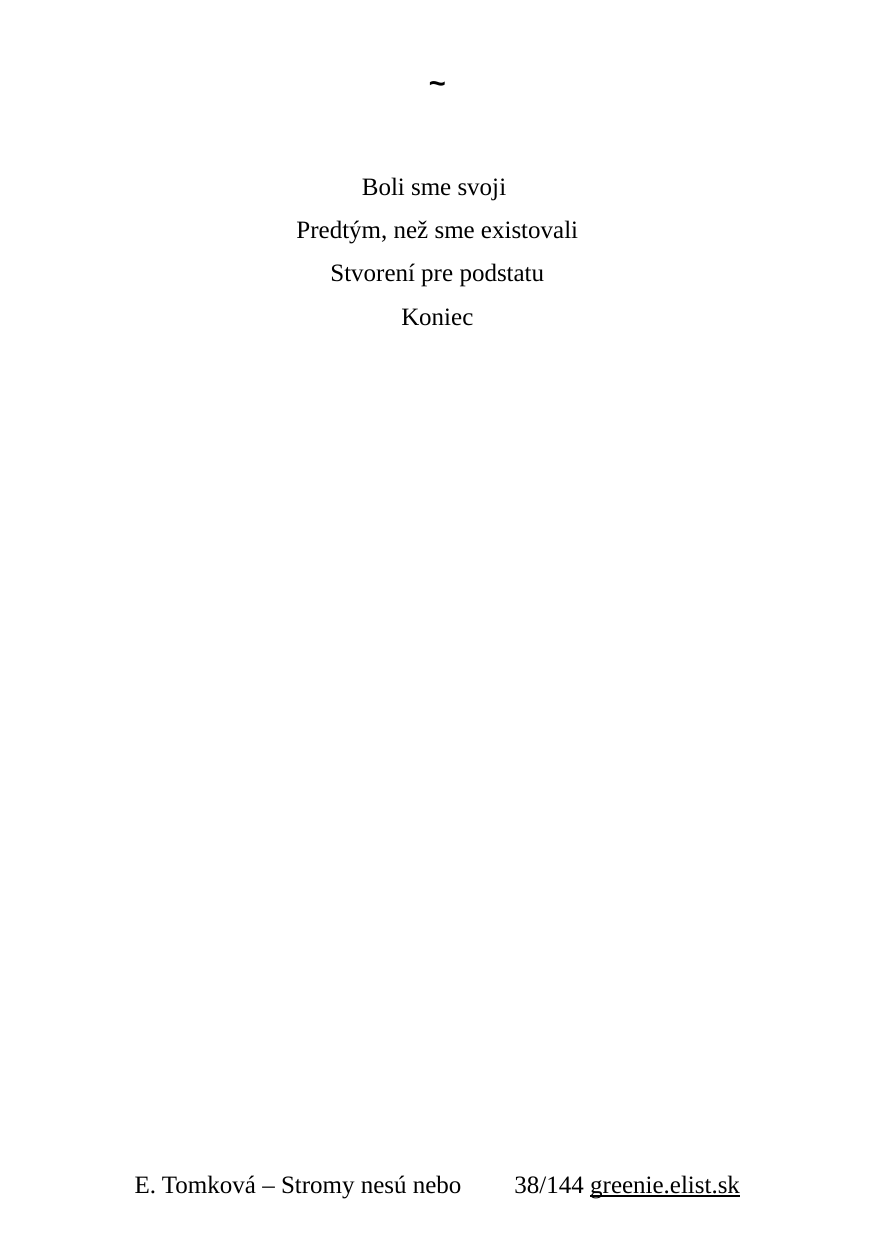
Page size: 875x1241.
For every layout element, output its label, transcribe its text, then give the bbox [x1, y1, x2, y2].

text Boli sme svoji [41, 129, 833, 201]
text Stvorení pre podstatu [41, 258, 833, 287]
text Predtým, než sme existovali [41, 215, 833, 244]
subtitle ~ [41, 66, 833, 100]
text Koniec [41, 302, 833, 330]
